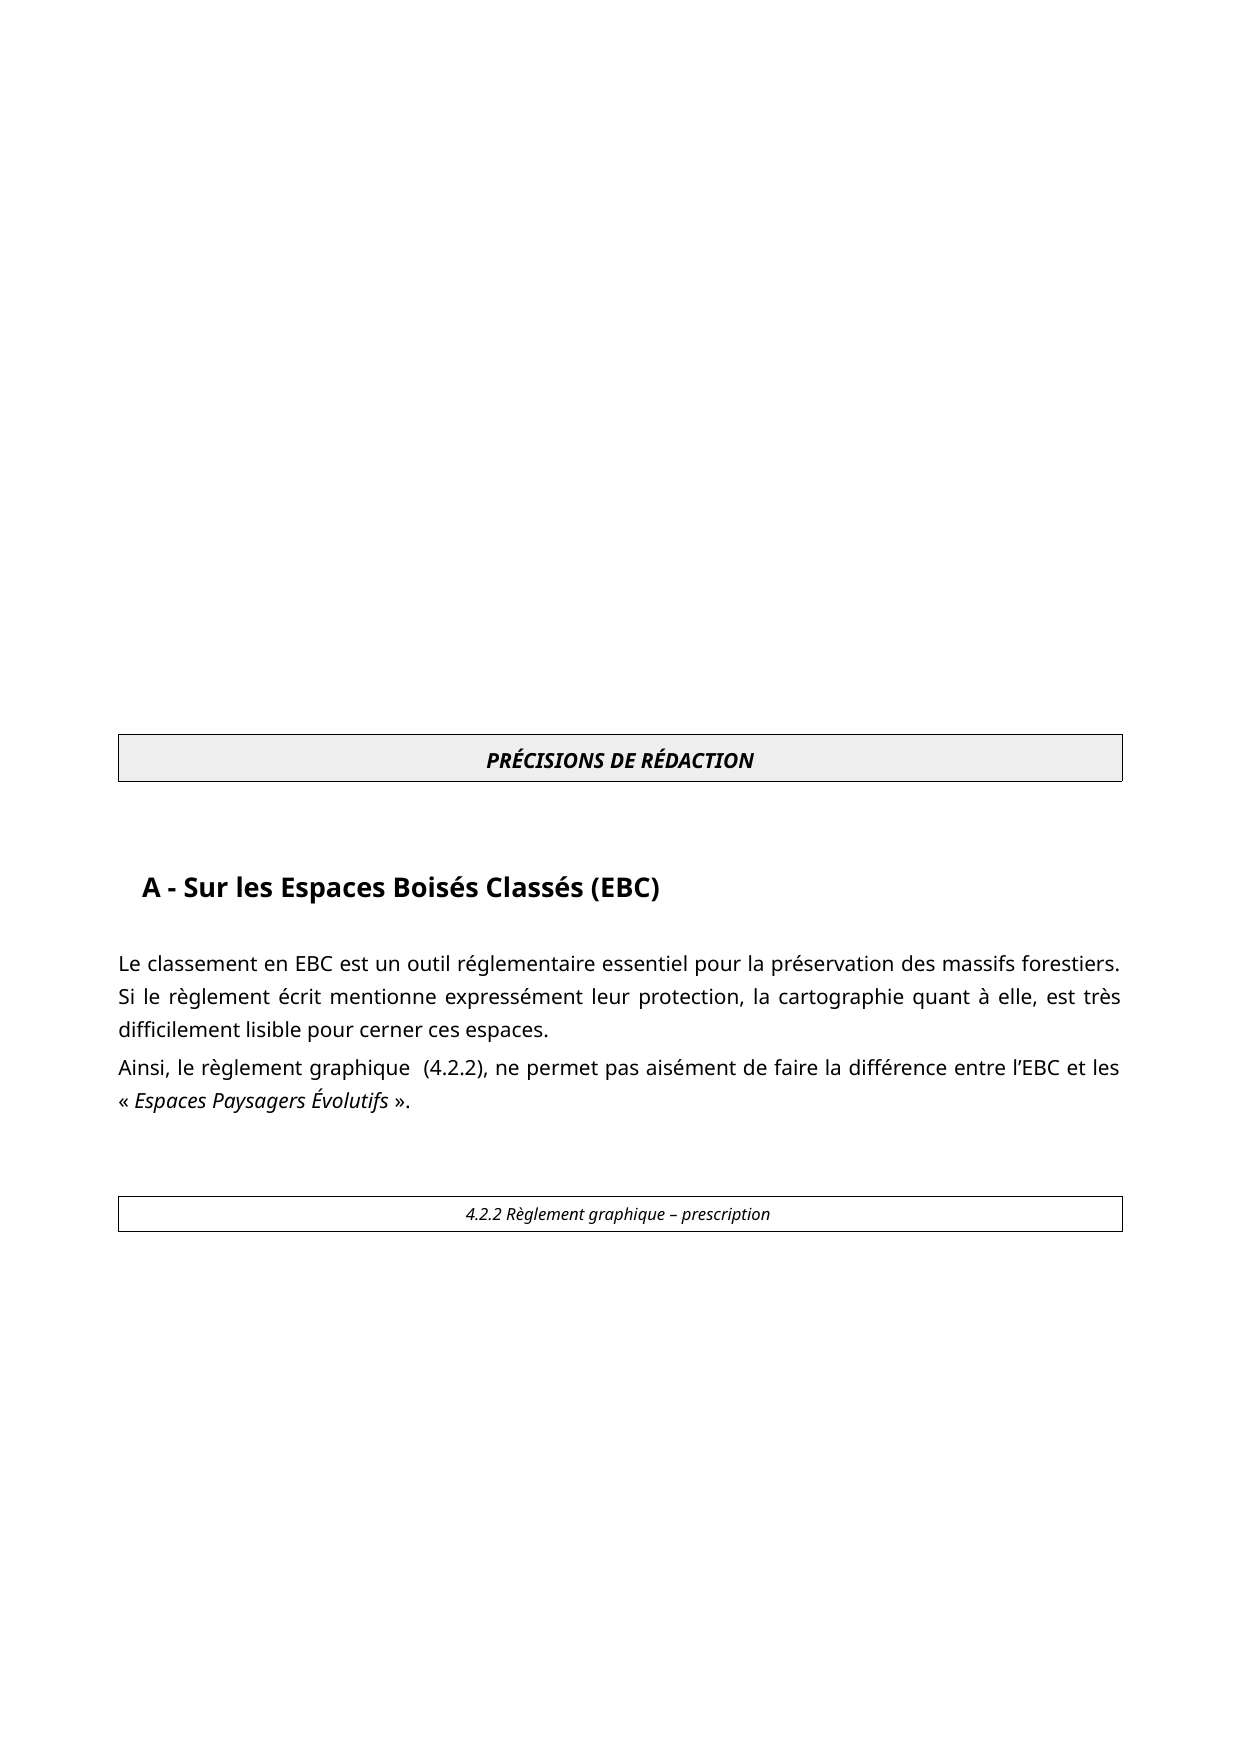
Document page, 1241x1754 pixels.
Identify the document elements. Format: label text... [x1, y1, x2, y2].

text Ainsi, le règlement graphique (4.2.2), ne permet pas aisément de faire la différence entre l’EBC et les « Espaces Paysagers Évolutifs ». [118, 1053, 1122, 1114]
table_header PRÉCISIONS DE RÉDACTION [119, 735, 1122, 781]
text Le classement en EBC est un outil réglementaire essentiel pour la préservation des massifs forestiers. Si le règlement écrit mentionne expressément leur protection, la cartographie quant à elle, est très difficilement lisible pour cerner ces espaces. [118, 949, 1122, 1043]
subtitle Sur les Espaces Boisés Classés (EBC) [142, 868, 1122, 905]
table_header 4.2.2 Règlement graphique – prescription [119, 1197, 1122, 1231]
